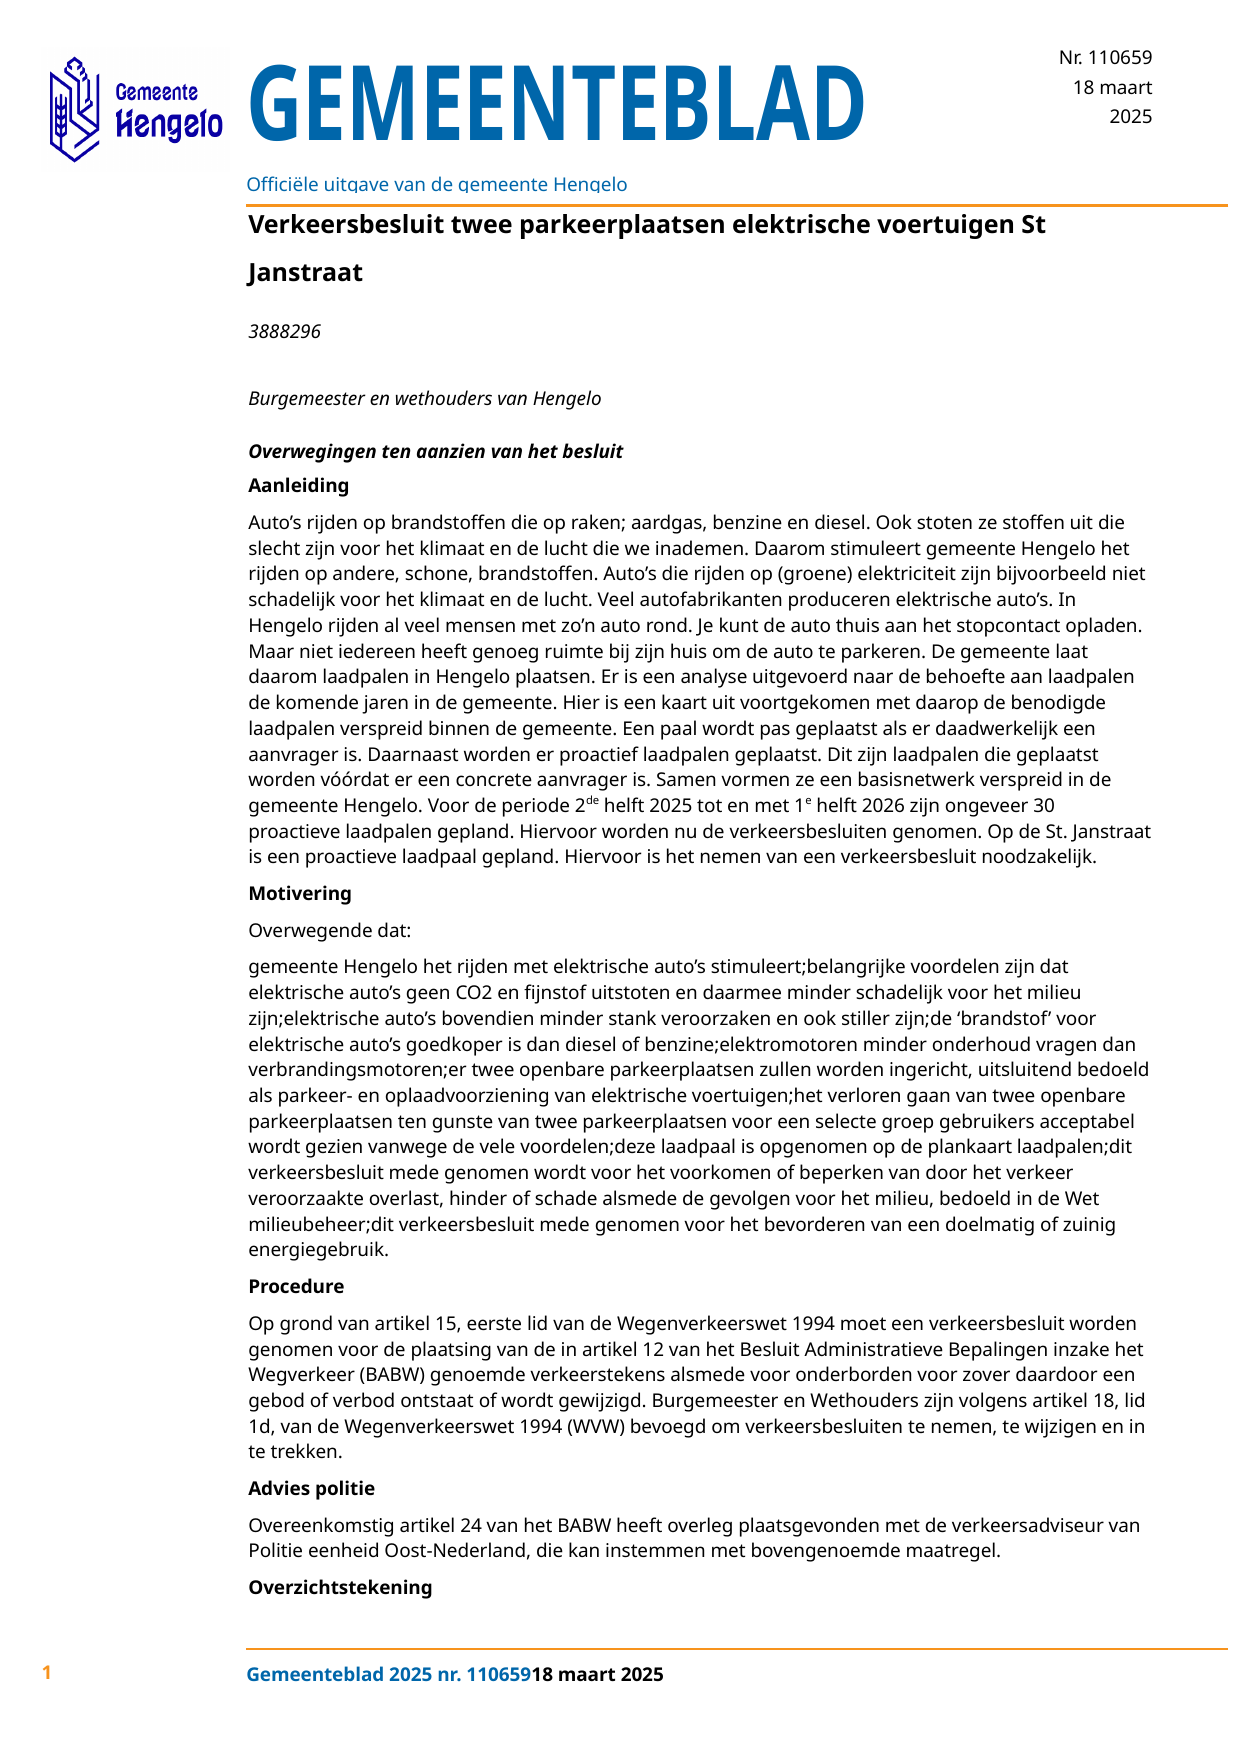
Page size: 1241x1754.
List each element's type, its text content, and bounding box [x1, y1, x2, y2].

text Advies politie [248, 1475, 1152, 1501]
text Auto’s rijden op brandstoffen die op raken; aardgas, benzine en diesel. Ook stoten ze stoffen uit die slecht zijn voor het klimaat en de lucht die we inademen. Daarom stimuleert gemeente Hengelo het rijden op andere, schone, brandstoffen. Auto’s die rijden op (groene) elektriciteit zijn bijvoorbeeld niet schadelijk voor het klimaat en de lucht. Veel autofabrikanten produceren elektrische auto’s. In Hengelo rijden al veel mensen met zo’n auto rond. Je kunt de auto thuis aan het stopcontact opladen. Maar niet iedereen heeft genoeg ruimte bij zijn huis om de auto te parkeren. De gemeente laat daarom laadpalen in Hengelo plaatsen. Er is een analyse uitgevoerd naar de behoefte aan laadpalen de komende jaren in de gemeente. Hier is een kaart uit voortgekomen met daarop de benodigde laadpalen verspreid binnen de gemeente. Een paal wordt pas geplaatst als er daadwerkelijk een aanvrager is. Daarnaast worden er proactief laadpalen geplaatst. Dit zijn laadpalen die geplaatst worden vóórdat er een concrete aanvrager is. Samen vormen ze een basisnetwerk verspreid in de gemeente Hengelo. Voor de periode 2de helft 2025 tot en met 1e helft 2026 zijn ongeveer 30 proactieve laadpalen gepland. Hiervoor worden nu de verkeersbesluiten genomen. Op de St. Janstraat is een proactieve laadpaal gepland. Hiervoor is het nemen van een verkeersbesluit noodzakelijk. [248, 509, 1152, 869]
text Verkeersbesluit twee parkeerplaatsen elektrische voertuigen St Janstraat [248, 207, 1152, 288]
text Overzichtstekening [248, 1574, 1152, 1600]
text Op grond van artikel 15, eerste lid van de Wegenverkeerswet 1994 moet een verkeersbesluit worden genomen voor de plaatsing van de in artikel 12 van het Besluit Administratieve Bepalingen inzake het Wegverkeer (BABW) genoemde verkeerstekens alsmede voor onderborden voor zover daardoor een gebod of verbod ontstaat of wordt gewijzigd. Burgemeester en Wethouders zijn volgens artikel 18, lid 1d, van de Wegenverkeerswet 1994 (WVW) bevoegd om verkeersbesluiten te nemen, te wijzigen en in te trekken. [248, 1310, 1152, 1464]
text Aanleiding [248, 472, 1152, 498]
text Overwegende dat: [248, 917, 1152, 943]
text 3888296 [248, 318, 1152, 344]
text Motivering [248, 880, 1152, 906]
text Burgemeester en wethouders van Hengelo [248, 386, 1152, 411]
picture [41, 47, 231, 172]
text Overwegingen ten aanzien van het besluit [248, 438, 1152, 464]
text Procedure [248, 1273, 1152, 1299]
text gemeente Hengelo het rijden met elektrische auto’s stimuleert;belangrijke voordelen zijn dat elektrische auto’s geen CO2 en fijnstof uitstoten en daarmee minder schadelijk voor het milieu zijn;elektrische auto’s bovendien minder stank veroorzaken en ook stiller zijn;de ‘brandstof’ voor elektrische auto’s goedkoper is dan diesel of benzine;elektromotoren minder onderhoud vragen dan verbrandingsmotoren;er twee openbare parkeerplaatsen zullen worden ingericht, uitsluitend bedoeld als parkeer- en oplaadvoorziening van elektrische voertuigen;het verloren gaan van twee openbare parkeerplaatsen ten gunste van twee parkeerplaatsen voor een selecte groep gebruikers acceptabel wordt gezien vanwege de vele voordelen;deze laadpaal is opgenomen op de plankaart laadpalen;dit verkeersbesluit mede genomen wordt voor het voorkomen of beperken van door het verkeer veroorzaakte overlast, hinder of schade alsmede de gevolgen voor het milieu, bedoeld in de Wet milieubeheer;dit verkeersbesluit mede genomen voor het bevorderen van een doelmatig of zuinig energiegebruik. [248, 954, 1152, 1262]
text Overeenkomstig artikel 24 van het BABW heeft overleg plaatsgevonden met de verkeersadviseur van Politie eenheid Oost-Nederland, die kan instemmen met bovengenoemde maatregel. [248, 1512, 1152, 1563]
